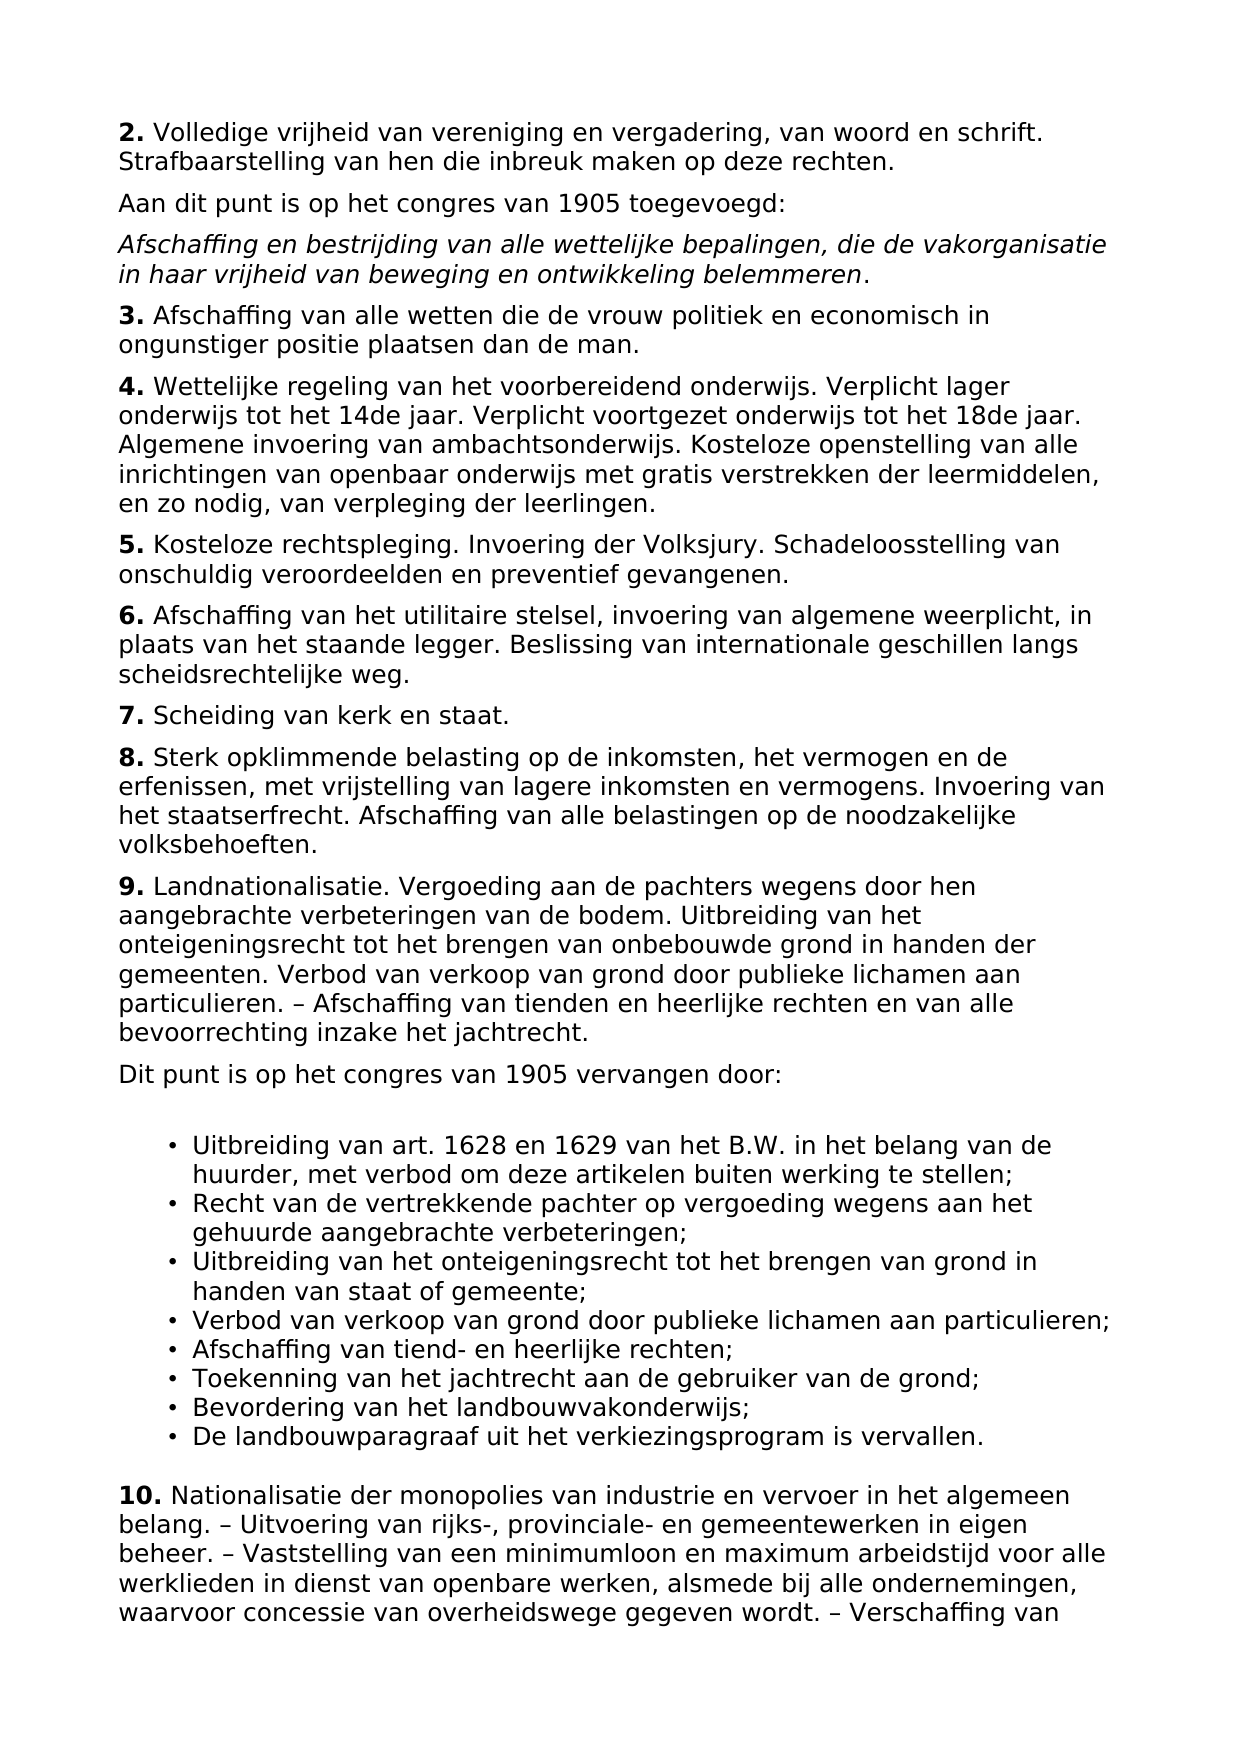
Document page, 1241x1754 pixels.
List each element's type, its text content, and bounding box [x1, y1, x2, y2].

list Uitbreiding van art. 1628 en 1629 van het B.W. in het belang van de huurder, met verbod om deze artikelen buiten werking te stellen; [177, 1131, 1122, 1189]
text 10. Nationalisatie der monopolies van industrie en vervoer in het algemeen belang. – Uitvoering van rijks-, provinciale- en gemeentewerken in eigen beheer. – Vaststelling van een minimumloon en maximum arbeidstijd voor alle werklieden in dienst van openbare werken, alsmede bij alle ondernemingen, waarvoor concessie van overheidswege gegeven wordt. – Verschaffing van [118, 1481, 1122, 1627]
text 3. Afschaffing van alle wetten die de vrouw politiek en economisch in ongunstiger positie plaatsen dan de man. [118, 301, 1122, 360]
list Uitbreiding van het onteigeningsrecht tot het brengen van grond in handen van staat of gemeente; [177, 1248, 1122, 1306]
list Bevordering van het landbouwvakonderwijs; [177, 1393, 1122, 1423]
list De landbouwparagraaf uit het verkiezingsprogram is vervallen. [177, 1423, 1122, 1452]
text 8. Sterk opklimmende belasting op de inkomsten, het vermogen en de erfenissen, met vrijstelling van lagere inkomsten en vermogens. Invoering van het staatserfrecht. Afschaffing van alle belastingen op de noodzakelijke volksbehoeften. [118, 743, 1122, 860]
text Afschaffing en bestrijding van alle wettelijke bepalingen, die de vakorganisatie in haar vrijheid van beweging en ontwikkeling belemmeren. [118, 231, 1122, 289]
text 4. Wettelijke regeling van het voorbereidend onderwijs. Verplicht lager onderwijs tot het 14de jaar. Verplicht voortgezet onderwijs tot het 18de jaar. Algemene invoering van ambachtsonderwijs. Kosteloze openstelling van alle inrichtingen van openbaar onderwijs met gratis verstrekken der leermiddelen, en zo nodig, van verpleging der leerlingen. [118, 372, 1122, 518]
text 7. Scheiding van kerk en staat. [118, 701, 1122, 731]
text 9. Landnationalisatie. Vergoeding aan de pachters wegens door hen aangebrachte verbeteringen van de bodem. Uitbreiding van het onteigeningsrecht tot het brengen van onbebouwde grond in handen der gemeenten. Verbod van verkoop van grond door publieke lichamen aan particulieren. – Afschaffing van tienden en heerlijke rechten en van alle bevoorrechting inzake het jachtrecht. [118, 872, 1122, 1047]
text Dit punt is op het congres van 1905 vervangen door: [118, 1060, 1122, 1089]
list Afschaffing van tiend- en heerlijke rechten; [177, 1335, 1122, 1364]
text 5. Kosteloze rechtspleging. Invoering der Volksjury. Schadeloosstelling van onschuldig veroordeelden en preventief gevangenen. [118, 531, 1122, 589]
list Verbod van verkoop van grond door publieke lichamen aan particulieren; [177, 1306, 1122, 1335]
text Aan dit punt is op het congres van 1905 toegevoegd: [118, 189, 1122, 218]
text 2. Volledige vrijheid van vereniging en vergadering, van woord en schrift. Strafbaarstelling van hen die inbreuk maken op deze rechten. [118, 118, 1122, 176]
list Toekenning van het jachtrecht aan de gebruiker van de grond; [177, 1364, 1122, 1393]
text 6. Afschaffing van het utilitaire stelsel, invoering van algemene weerplicht, in plaats van het staande legger. Beslissing van internationale geschillen langs scheidsrechtelijke weg. [118, 601, 1122, 689]
list Recht van de vertrekkende pachter op vergoeding wegens aan het gehuurde aangebrachte verbeteringen; [177, 1189, 1122, 1248]
